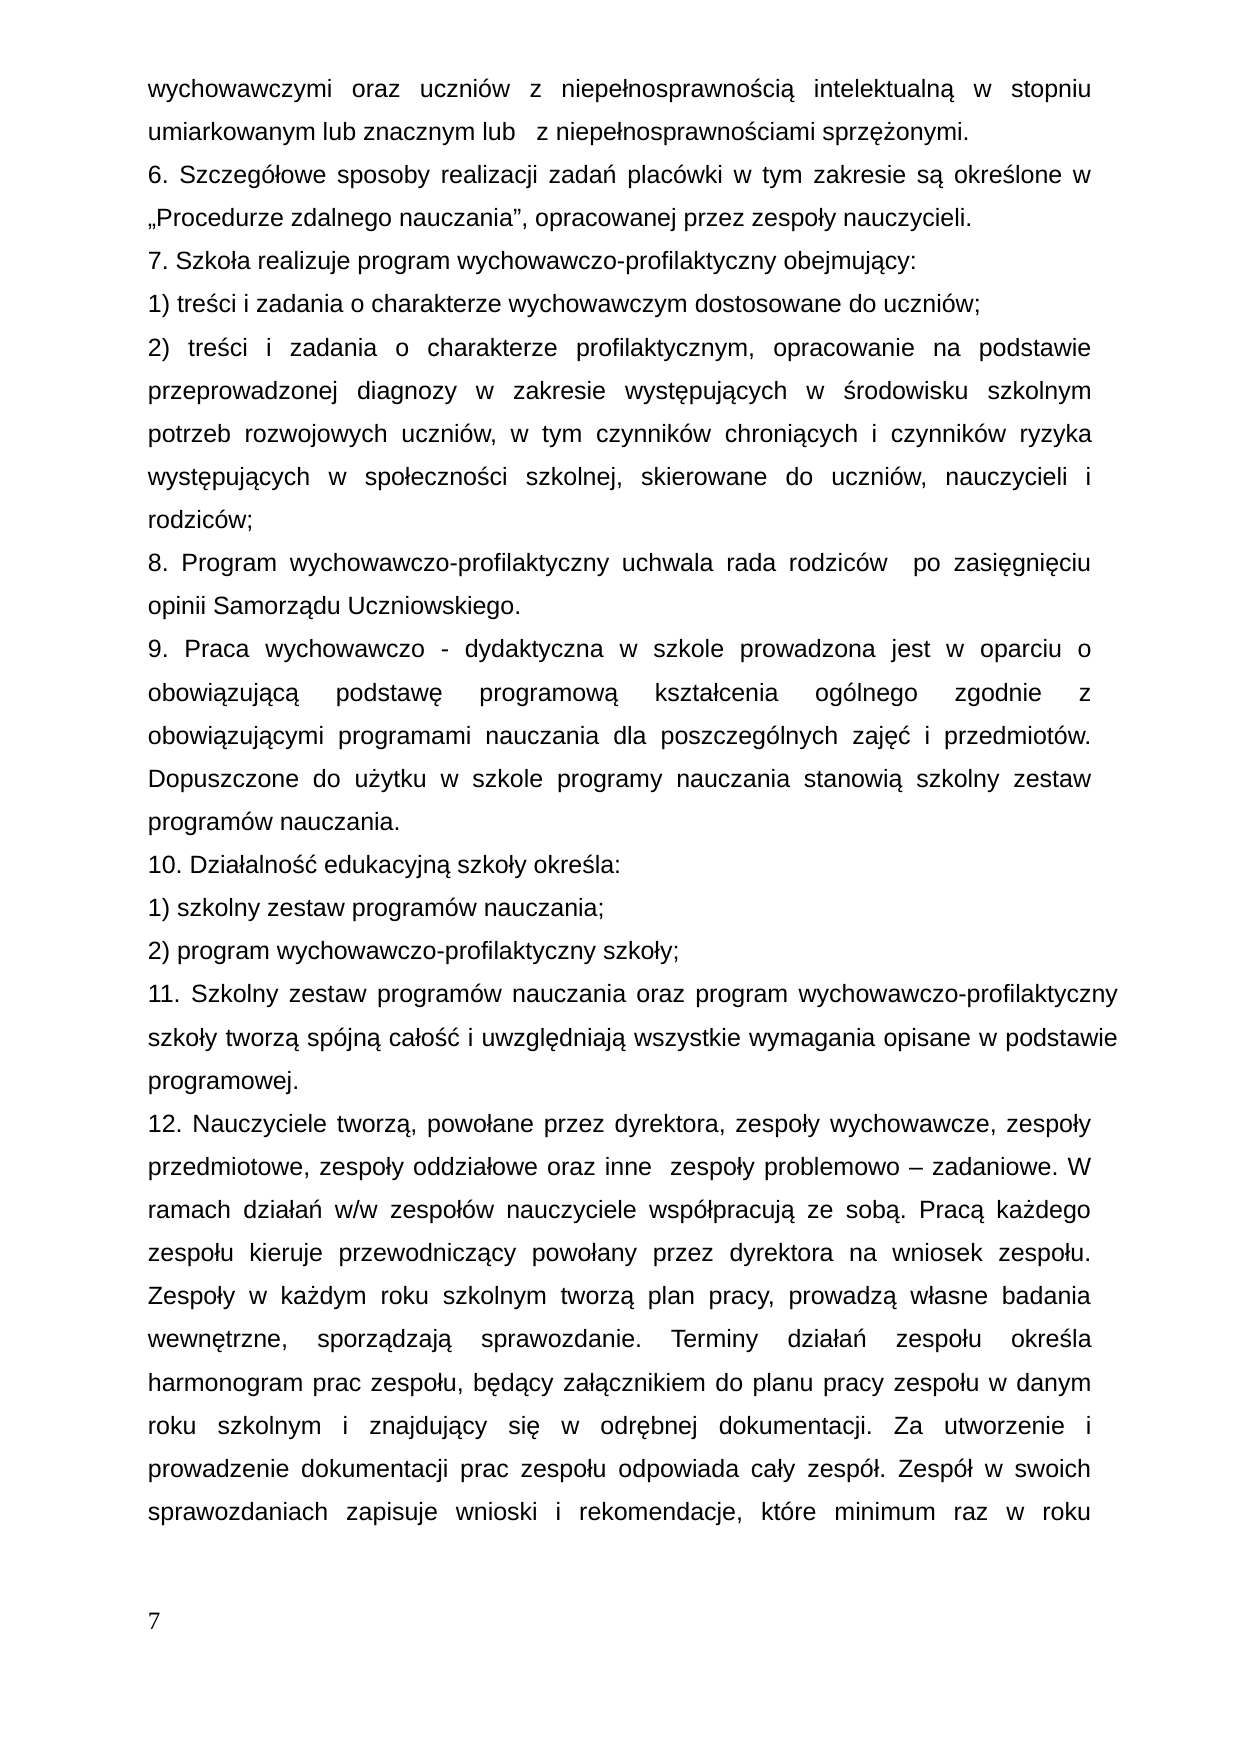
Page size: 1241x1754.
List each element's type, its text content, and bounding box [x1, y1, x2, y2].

text 12. Nauczyciele tworzą, powołane przez dyrektora, zespoły wychowawcze, zespoły przedmiotowe, zespoły oddziałowe oraz inne zespoły problemowo – zadaniowe. W ramach działań w/w zespołów nauczyciele współpracują ze sobą. Pracą każdego zespołu kieruje przewodniczący powołany przez dyrektora na wniosek zespołu. Zespoły w każdym roku szkolnym tworzą plan pracy, prowadzą własne badania wewnętrzne, sporządzają sprawozdanie. Terminy działań zespołu określa harmonogram prac zespołu, będący załącznikiem do planu pracy zespołu w danym roku szkolnym i znajdujący się w odrębnej dokumentacji. Za utworzenie i prowadzenie dokumentacji prac zespołu odpowiada cały zespół. Zespół w swoich sprawozdaniach zapisuje wnioski i rekomendacje, które minimum raz w roku [148, 1109, 1093, 1526]
text 11. Szkolny zestaw programów nauczania oraz program wychowawczo-profilaktyczny szkoły tworzą spójną całość i uwzględniają wszystkie wymagania opisane w podstawie programowej. [148, 979, 1119, 1094]
text 9. Praca wychowawczo - dydaktyczna w szkole prowadzona jest w oparciu o obowiązującą podstawę programową kształcenia ogólnego zgodnie z obowiązującymi programami nauczania dla poszczególnych zajęć i przedmiotów. Dopuszczone do użytku w szkole programy nauczania stanowią szkolny zestaw programów nauczania. [148, 634, 1093, 836]
text 7. Szkoła realizuje program wychowawczo-profilaktyczny obejmujący: [148, 246, 1093, 275]
text wychowawczymi oraz uczniów z niepełnosprawnością intelektualną w stopniu umiarkowanym lub znacznym lub z niepełnosprawnościami sprzężonymi. [148, 74, 1093, 146]
text 1) szkolny zestaw programów nauczania; [148, 893, 1119, 922]
text 8. Program wychowawczo-profilaktyczny uchwala rada rodziców po zasięgnięciu opinii Samorządu Uczniowskiego. [148, 548, 1093, 620]
text 2) program wychowawczo-profilaktyczny szkoły; [148, 936, 1119, 965]
text 1) treści i zadania o charakterze wychowawczym dostosowane do uczniów; [148, 289, 1093, 318]
text 2) treści i zadania o charakterze profilaktycznym, opracowanie na podstawie przeprowadzonej diagnozy w zakresie występujących w środowisku szkolnym potrzeb rozwojowych uczniów, w tym czynników chroniących i czynników ryzyka występujących w społeczności szkolnej, skierowane do uczniów, nauczycieli i rodziców; [148, 332, 1093, 534]
text 6. Szczegółowe sposoby realizacji zadań placówki w tym zakresie są określone w „Procedurze zdalnego nauczania”, opracowanej przez zespoły nauczycieli. [148, 160, 1093, 232]
text 10. Działalność edukacyjną szkoły określa: [148, 850, 1119, 879]
